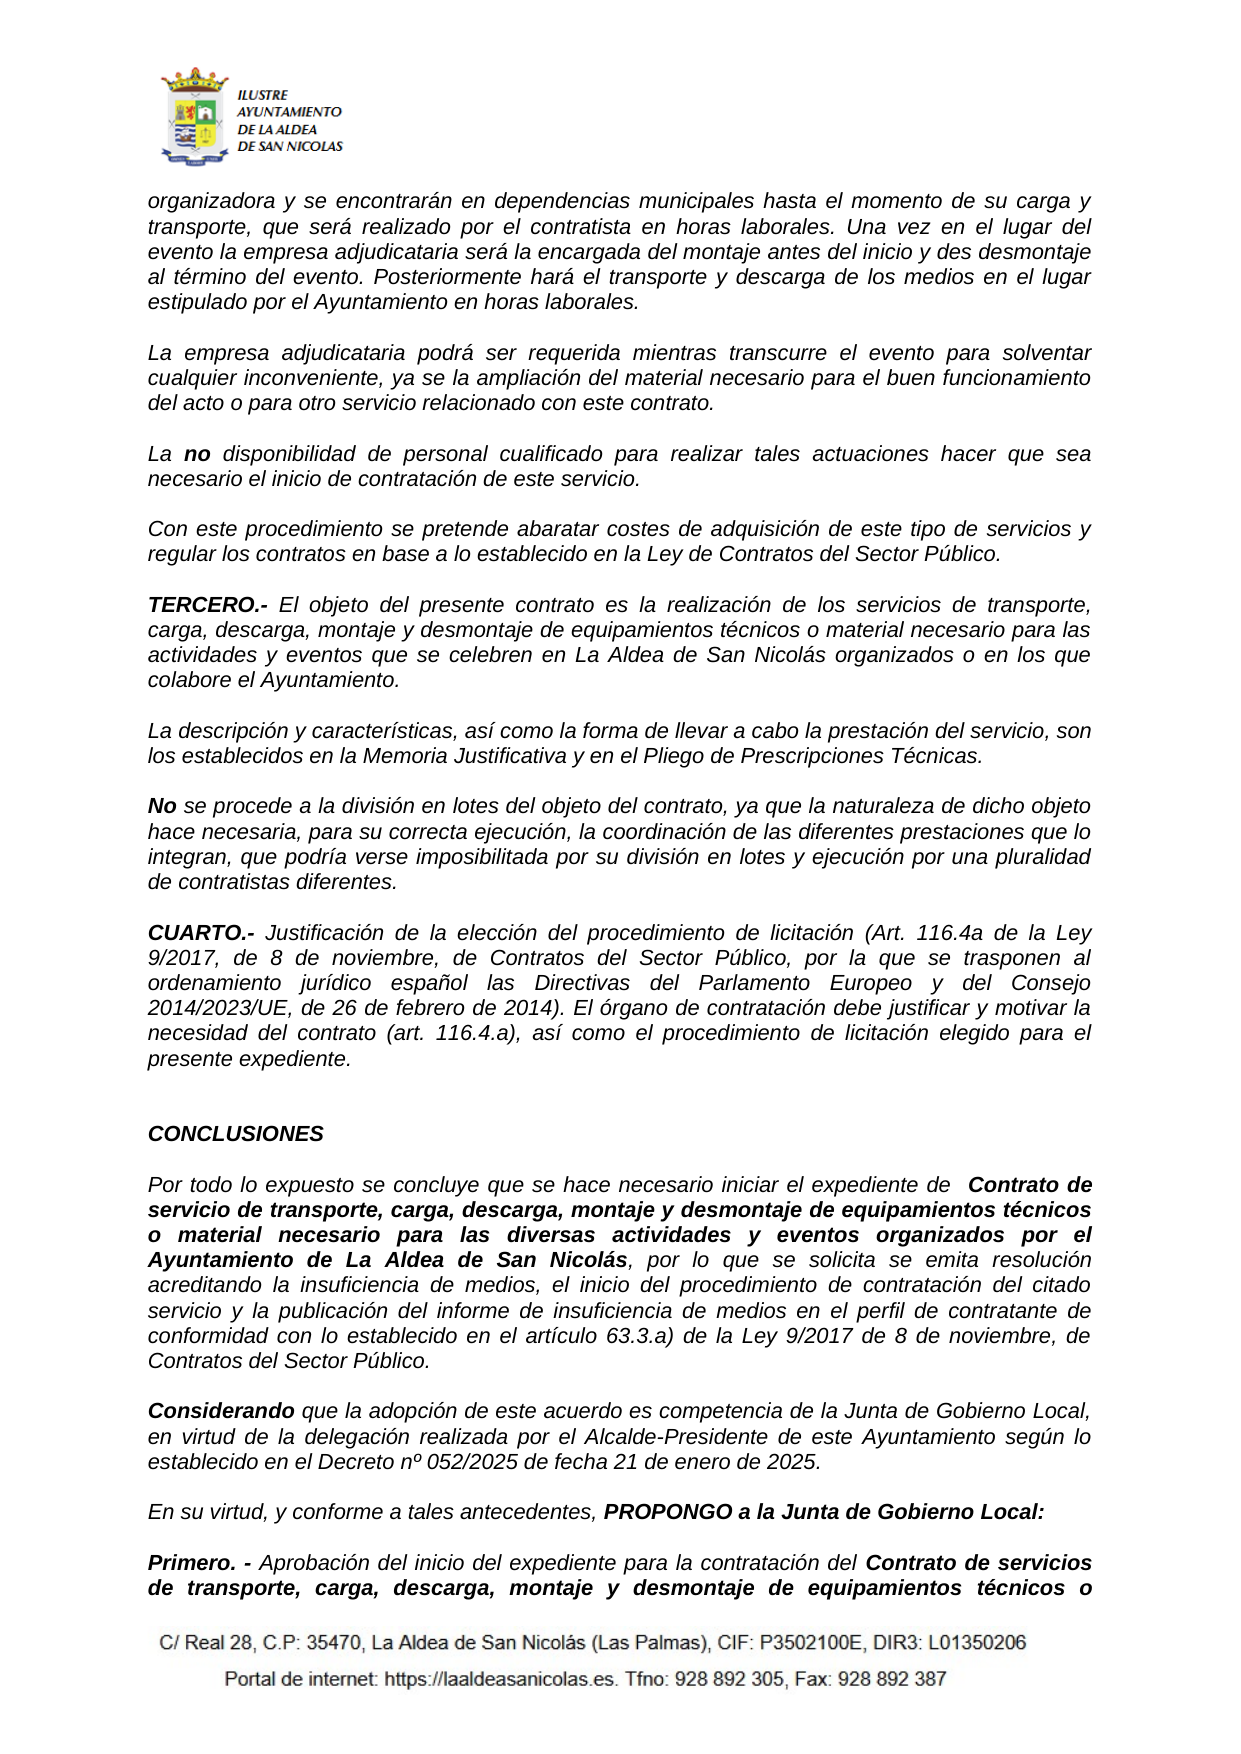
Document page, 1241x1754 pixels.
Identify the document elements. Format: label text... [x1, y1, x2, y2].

text TERCERO.- El objeto del presente contrato es la realización de los servicios de transporte, carga, descarga, montaje y desmontaje de equipamientos técnicos o material necesario para las actividades y eventos que se celebren en La Aldea de San Nicolás organizados o en los que colabore el Ayuntamiento. [148, 592, 1093, 693]
text Con este procedimiento se pretende abaratar costes de adquisición de este tipo de servicios y regular los contratos en base a lo establecido en la Ley de Contratos del Sector Público. [148, 516, 1093, 567]
picture [148, 1626, 1033, 1695]
text La no disponibilidad de personal cualificado para realizar tales actuaciones hacer que sea necesario el inicio de contratación de este servicio. [148, 441, 1093, 491]
text CUARTO.- Justificación de la elección del procedimiento de licitación (Art. 116.4a de la Ley 9/2017, de 8 de noviembre, de Contratos del Sector Público, por la que se trasponen al ordenamiento jurídico español las Directivas del Parlamento Europeo y del Consejo 2014/2023/UE, de 26 de febrero de 2014). El órgano de contratación debe justificar y motivar la necesidad del contrato (art. 116.4.a), así como el procedimiento de licitación elegido para el presente expediente. [148, 919, 1093, 1071]
text Primero. - Aprobación del inicio del expediente para la contratación del Contrato de servicios de transporte, carga, descarga, montaje y desmontaje de equipamientos técnicos o [148, 1550, 1093, 1600]
text No se procede a la división en lotes del objeto del contrato, ya que la naturaleza de dicho objeto hace necesaria, para su correcta ejecución, la coordinación de las diferentes prestaciones que lo integran, que podría verse imposibilitada por su división en lotes y ejecución por una pluralidad de contratistas diferentes. [148, 793, 1093, 894]
text CONCLUSIONES [148, 1121, 1093, 1146]
text La descripción y características, así como la forma de llevar a cabo la prestación del servicio, son los establecidos en la Memoria Justificativa y en el Pliego de Prescripciones Técnicas. [148, 718, 1093, 768]
text Considerando que la adopción de este acuerdo es competencia de la Junta de Gobierno Local, en virtud de la delegación realizada por el Alcalde-Presidente de este Ayuntamiento según lo establecido en el Decreto nº 052/2025 de fecha 21 de enero de 2025. [148, 1398, 1093, 1474]
text organizadora y se encontrarán en dependencias municipales hasta el momento de su carga y transporte, que será realizado por el contratista en horas laborales. Una vez en el lugar del evento la empresa adjudicataria será la encargada del montaje antes del inicio y des desmontaje al término del evento. Posteriormente hará el transporte y descarga de los medios en el lugar estipulado por el Ayuntamiento en horas laborales. [148, 188, 1093, 314]
text En su virtud, y conforme a tales antecedentes, PROPONGO a la Junta de Gobierno Local: [148, 1499, 1093, 1524]
picture [147, 59, 359, 174]
text La empresa adjudicataria podrá ser requerida mientras transcurre el evento para solventar cualquier inconveniente, ya se la ampliación del material necesario para el buen funcionamiento del acto o para otro servicio relacionado con este contrato. [148, 340, 1093, 415]
text Por todo lo expuesto se concluye que se hace necesario iniciar el expediente de Contrato de servicio de transporte, carga, descarga, montaje y desmontaje de equipamientos técnicos o material necesario para las diversas actividades y eventos organizados por el Ayuntamiento de La Aldea de San Nicolás, por lo que se solicita se emita resolución acreditando la insuficiencia de medios, el inicio del procedimiento de contratación del citado servicio y la publicación del informe de insuficiencia de medios en el perfil de contratante de conformidad con lo establecido en el artículo 63.3.a) de la Ley 9/2017 de 8 de noviembre, de Contratos del Sector Público. [148, 1172, 1093, 1373]
